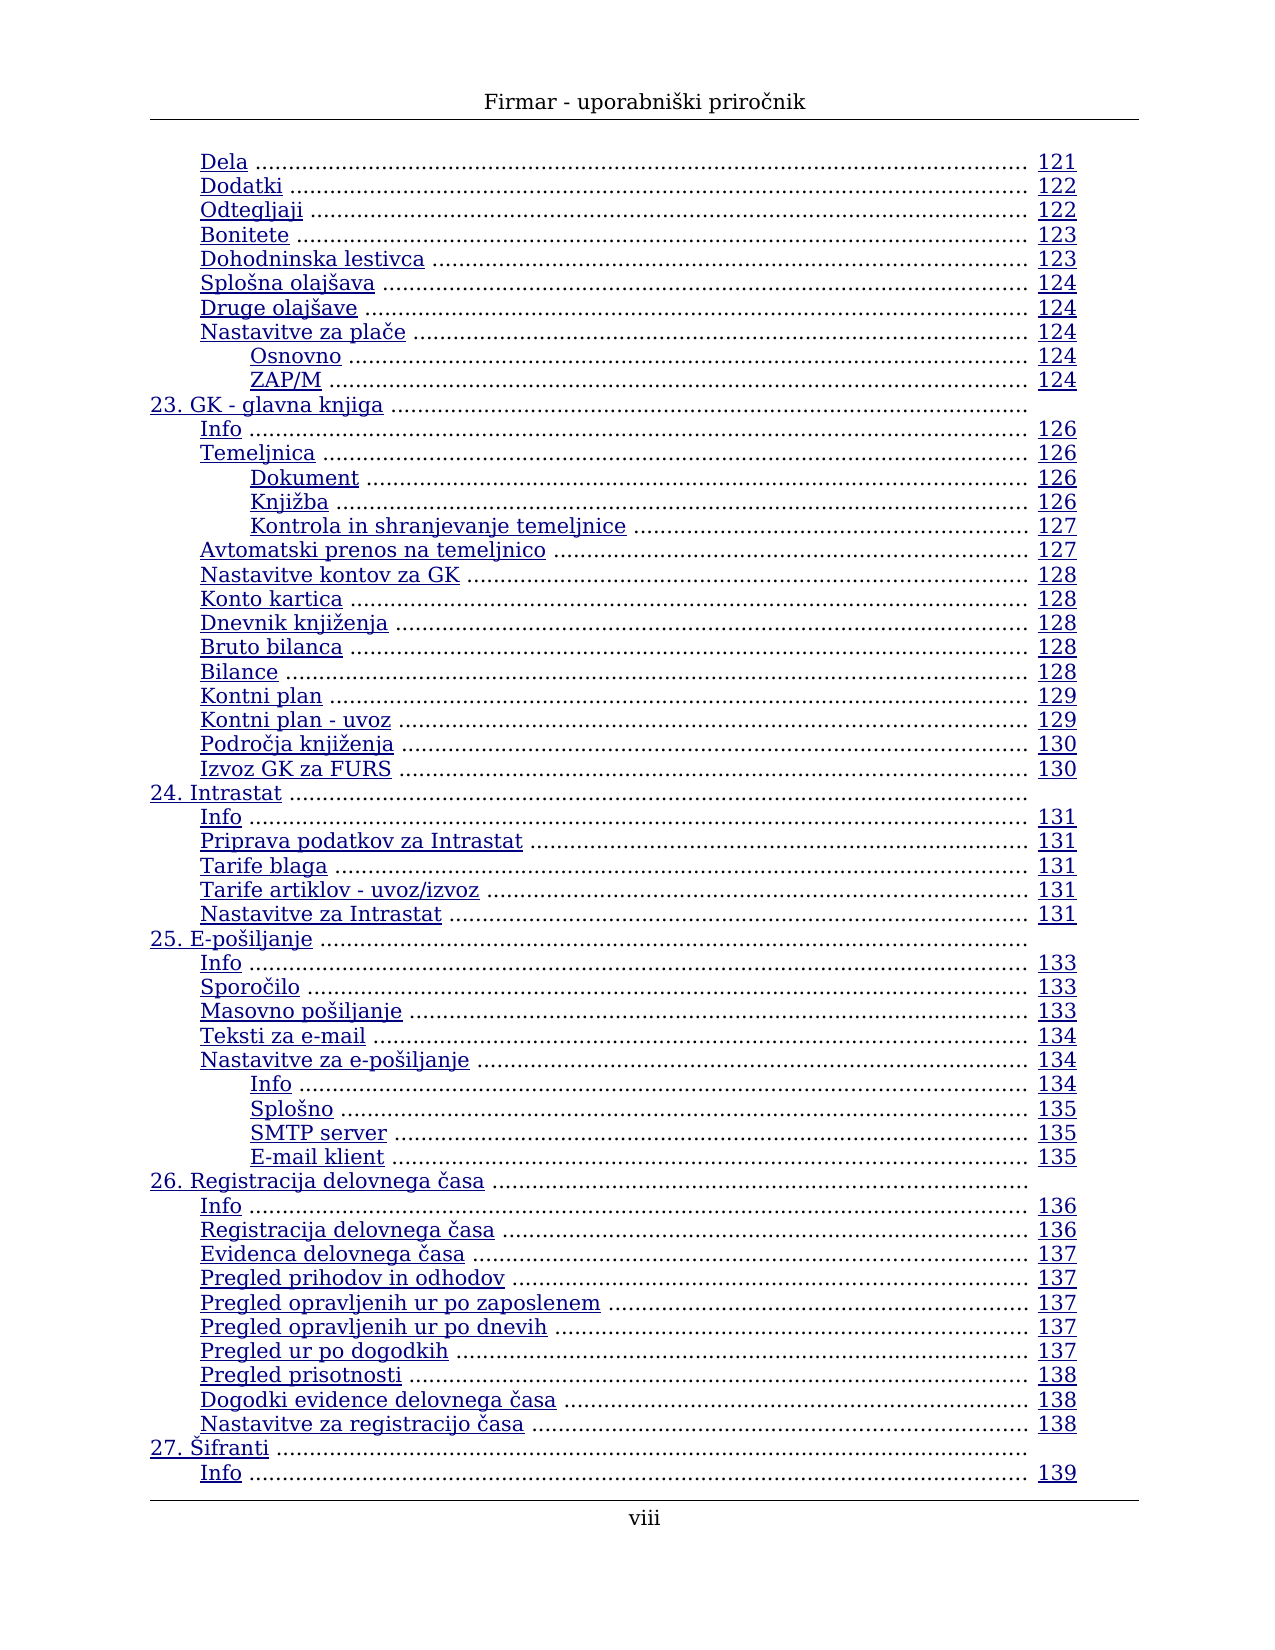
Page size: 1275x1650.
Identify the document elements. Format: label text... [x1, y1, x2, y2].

text 25. E-pošiljanje [150, 927, 1089, 951]
text Dokument 130 [250, 466, 1089, 490]
text Pregled opravljenih ur po dnevih 141 [200, 1315, 1089, 1339]
text Info 137 [200, 951, 1089, 975]
text Info 138 [250, 1072, 1089, 1097]
text Teksti za e-mail 138 [200, 1024, 1089, 1048]
text Info 143 [200, 1461, 1089, 1485]
text Nastavitve kontov za GK 132 [200, 563, 1089, 587]
text Področja knjiženja 134 [200, 732, 1089, 757]
text Kontrola in shranjevanje temeljnice 131 [250, 514, 1089, 538]
text Knjižba 130 [250, 490, 1089, 514]
text 27. Šifranti [150, 1436, 1089, 1461]
text Registracija delovnega časa 140 [200, 1218, 1089, 1242]
text Nastavitve za plače 128 [200, 320, 1089, 344]
text Konto kartica 132 [200, 587, 1089, 611]
text Priprava podatkov za Intrastat 135 [200, 829, 1089, 854]
text Evidenca delovnega časa 141 [200, 1242, 1089, 1266]
text Pregled prisotnosti 142 [200, 1363, 1089, 1388]
text Dogodki evidence delovnega časa 142 [200, 1388, 1089, 1412]
text 26. Registracija delovnega časa [150, 1169, 1089, 1194]
text Dodatki 126 [200, 174, 1089, 198]
text Nastavitve za e-pošiljanje 138 [200, 1048, 1089, 1072]
text Info 135 [200, 805, 1089, 829]
text Dohodninska lestivca 127 [200, 247, 1089, 271]
text Nastavitve za registracijo časa 142 [200, 1412, 1089, 1436]
text ZAP/M 128 [250, 368, 1089, 393]
text Bilance 132 [200, 660, 1089, 684]
text Tarife artiklov - uvoz/izvoz 135 [200, 878, 1089, 902]
text Dnevnik knjiženja 132 [200, 611, 1089, 635]
text SMTP server 139 [250, 1121, 1089, 1145]
text Dela 125 [200, 150, 1089, 174]
text Tarife blaga 135 [200, 854, 1089, 878]
text Nastavitve za Intrastat 135 [200, 902, 1089, 927]
text Bruto bilanca 132 [200, 635, 1089, 660]
text Kontni plan 133 [200, 684, 1089, 708]
text Odtegljaji 126 [200, 198, 1089, 223]
text Kontni plan - uvoz 133 [200, 708, 1089, 732]
text Splošno 139 [250, 1097, 1089, 1121]
text Druge olajšave 128 [200, 296, 1089, 320]
text Info 130 [200, 417, 1089, 441]
text Izvoz GK za FURS 134 [200, 757, 1089, 781]
text Temeljnica 130 [200, 441, 1089, 466]
text Sporočilo 137 [200, 975, 1089, 999]
text Pregled ur po dogodkih 141 [200, 1339, 1089, 1363]
text Info 140 [200, 1194, 1089, 1218]
text Pregled opravljenih ur po zaposlenem 141 [200, 1291, 1089, 1315]
text 23. GK - glavna knjiga [150, 393, 1089, 417]
text Pregled prihodov in odhodov 141 [200, 1266, 1089, 1291]
text Osnovno 128 [250, 344, 1089, 368]
text Masovno pošiljanje 137 [200, 999, 1089, 1024]
text Splošna olajšava 128 [200, 271, 1089, 296]
text E-mail klient 139 [250, 1145, 1089, 1169]
text Bonitete 127 [200, 223, 1089, 247]
text Avtomatski prenos na temeljnico 131 [200, 538, 1089, 563]
text 24. Intrastat [150, 781, 1089, 805]
